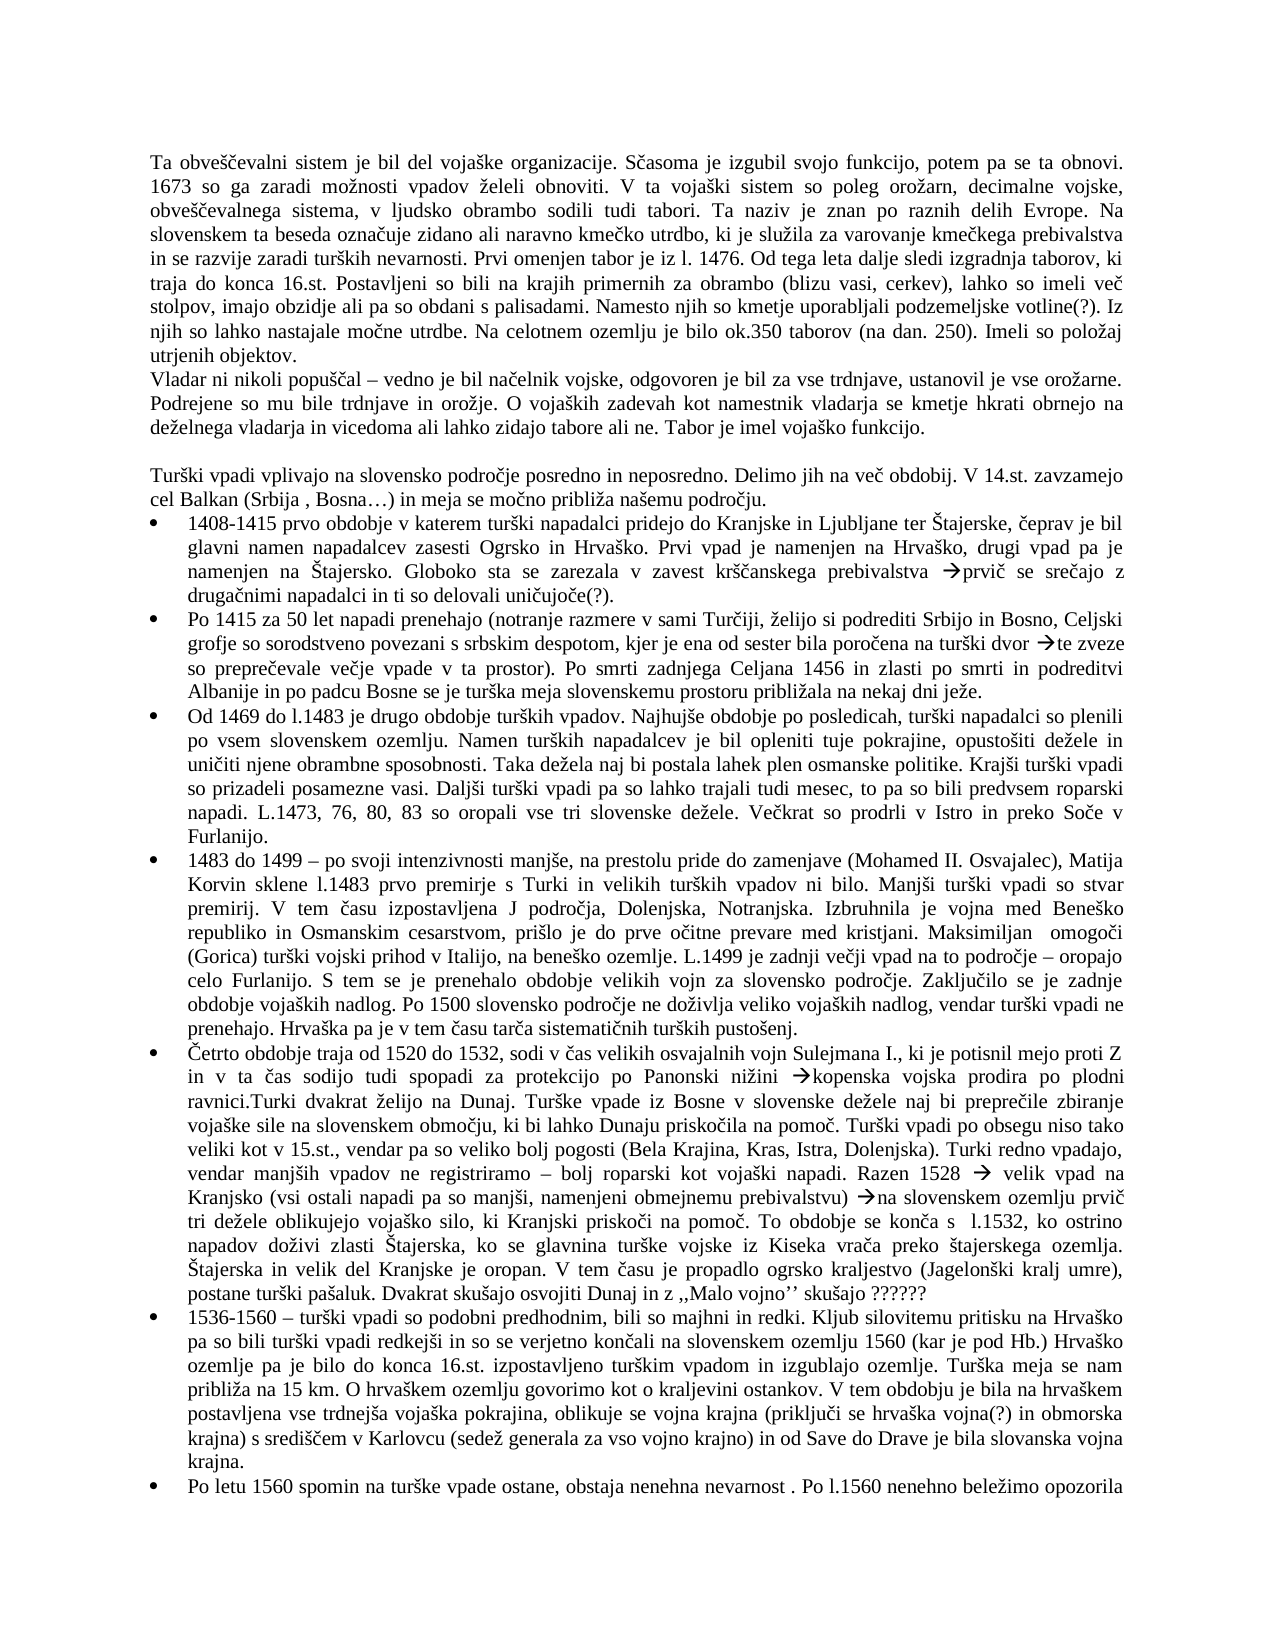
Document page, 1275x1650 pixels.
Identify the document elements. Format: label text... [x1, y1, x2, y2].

list Po 1415 za 50 let napadi prenehajo (notranje razmere v sami Turčiji, želijo si podrediti Srbijo in Bosno, Celjski grofje so sorodstveno povezani s srbskim despotom, kjer je ena od sester bila poročena na turški dvor te zveze so preprečevale večje vpade v ta prostor). Po smrti zadnjega Celjana 1456 in zlasti po smrti in podreditvi Albanije in po padcu Bosne se je turška meja slovenskemu prostoru približala na nekaj dni ježe. [150, 607, 1125, 703]
list 1483 do 1499 – po svoji intenzivnosti manjše, na prestolu pride do zamenjave (Mohamed II. Osvajalec), Matija Korvin sklene l.1483 prvo premirje s Turki in velikih turških vpadov ni bilo. Manjši turški vpadi so stvar premirij. V tem času izpostavljena J področja, Dolenjska, Notranjska. Izbruhnila je vojna med Beneško republiko in Osmanskim cesarstvom, prišlo je do prve očitne prevare med kristjani. Maksimiljan omogoči (Gorica) turški vojski prihod v Italijo, na beneško ozemlje. L.1499 je zadnji večji vpad na to področje – oropajo celo Furlanijo. S tem se je prenehalo obdobje velikih vojn za slovensko področje. Zaključilo se je zadnje obdobje vojaških nadlog. Po 1500 slovensko področje ne doživlja veliko vojaških nadlog, vendar turški vpadi ne prenehajo. Hrvaška pa je v tem času tarča sistematičnih turških pustošenj. [150, 848, 1125, 1040]
text Vladar ni nikoli popuščal – vedno je bil načelnik vojske, odgovoren je bil za vse trdnjave, ustanovil je vse orožarne. Podrejene so mu bile trdnjave in orožje. O vojaških zadevah kot namestnik vladarja se kmetje hkrati obrnejo na deželnega vladarja in vicedoma ali lahko zidajo tabore ali ne. Tabor je imel vojaško funkcijo. [150, 367, 1125, 439]
text Ta obveščevalni sistem je bil del vojaške organizacije. Sčasoma je izgubil svojo funkcijo, potem pa se ta obnovi. 1673 so ga zaradi možnosti vpadov želeli obnoviti. V ta vojaški sistem so poleg orožarn, decimalne vojske, obveščevalnega sistema, v ljudsko obrambo sodili tudi tabori. Ta naziv je znan po raznih delih Evrope. Na slovenskem ta beseda označuje zidano ali naravno kmečko utrdbo, ki je služila za varovanje kmečkega prebivalstva in se razvije zaradi turških nevarnosti. Prvi omenjen tabor je iz l. 1476. Od tega leta dalje sledi izgradnja taborov, ki traja do konca 16.st. Postavljeni so bili na krajih primernih za obrambo (blizu vasi, cerkev), lahko so imeli več stolpov, imajo obzidje ali pa so obdani s palisadami. Namesto njih so kmetje uporabljali podzemeljske votline(?). Iz njih so lahko nastajale močne utrdbe. Na celotnem ozemlju je bilo ok.350 taborov (na dan. 250). Imeli so položaj utrjenih objektov. [150, 150, 1125, 367]
list 1536-1560 – turški vpadi so podobni predhodnim, bili so majhni in redki. Kljub silovitemu pritisku na Hrvaško pa so bili turški vpadi redkejši in so se verjetno končali na slovenskem ozemlju 1560 (kar je pod Hb.) Hrvaško ozemlje pa je bilo do konca 16.st. izpostavljeno turškim vpadom in izgublajo ozemlje. Turška meja se nam približa na 15 km. O hrvaškem ozemlju govorimo kot o kraljevini ostankov. V tem obdobju je bila na hrvaškem postavljena vse trdnejša vojaška pokrajina, oblikuje se vojna krajna (priključi se hrvaška vojna(?) in obmorska krajna) s središčem v Karlovcu (sedež generala za vso vojno krajno) in od Save do Drave je bila slovanska vojna krajna. [150, 1305, 1125, 1473]
list Četrto obdobje traja od 1520 do 1532, sodi v čas velikih osvajalnih vojn Sulejmana I., ki je potisnil mejo proti Z in v ta čas sodijo tudi spopadi za protekcijo po Panonski nižini kopenska vojska prodira po plodni ravnici.Turki dvakrat želijo na Dunaj. Turške vpade iz Bosne v slovenske dežele naj bi preprečile zbiranje vojaške sile na slovenskem območju, ki bi lahko Dunaju priskočila na pomoč. Turški vpadi po obsegu niso tako veliki kot v 15.st., vendar pa so veliko bolj pogosti (Bela Krajina, Kras, Istra, Dolenjska). Turki redno vpadajo, vendar manjših vpadov ne registriramo – bolj roparski kot vojaški napadi. Razen 1528  velik vpad na Kranjsko (vsi ostali napadi pa so manjši, namenjeni obmejnemu prebivalstvu) na slovenskem ozemlju prvič tri dežele oblikujejo vojaško silo, ki Kranjski priskoči na pomoč. To obdobje se konča s l.1532, ko ostrino napadov doživi zlasti Štajerska, ko se glavnina turške vojske iz Kiseka vrača preko štajerskega ozemlja. Štajerska in velik del Kranjske je oropan. V tem času je propadlo ogrsko kraljestvo (Jagelonški kralj umre), postane turški pašaluk. Dvakrat skušajo osvojiti Dunaj in z ,,Malo vojno’’ skušajo ?????? [150, 1040, 1125, 1305]
list Po letu 1560 spomin na turške vpade ostane, obstaja nenehna nevarnost . Po l.1560 nenehno beležimo opozorila [150, 1473, 1125, 1497]
text Turški vpadi vplivajo na slovensko področje posredno in neposredno. Delimo jih na več obdobij. V 14.st. zavzamejo cel Balkan (Srbija , Bosna…) in meja se močno približa našemu področju. [150, 463, 1125, 511]
list Od 1469 do l.1483 je drugo obdobje turških vpadov. Najhujše obdobje po posledicah, turški napadalci so plenili po vsem slovenskem ozemlju. Namen turških napadalcev je bil opleniti tuje pokrajine, opustošiti dežele in uničiti njene obrambne sposobnosti. Taka dežela naj bi postala lahek plen osmanske politike. Krajši turški vpadi so prizadeli posamezne vasi. Daljši turški vpadi pa so lahko trajali tudi mesec, to pa so bili predvsem roparski napadi. L.1473, 76, 80, 83 so oropali vse tri slovenske dežele. Večkrat so prodrli v Istro in preko Soče v Furlanijo. [150, 703, 1125, 848]
list 1408-1415 prvo obdobje v katerem turški napadalci pridejo do Kranjske in Ljubljane ter Štajerske, čeprav je bil glavni namen napadalcev zasesti Ogrsko in Hrvaško. Prvi vpad je namenjen na Hrvaško, drugi vpad pa je namenjen na Štajersko. Globoko sta se zarezala v zavest krščanskega prebivalstva prvič se srečajo z drugačnimi napadalci in ti so delovali uničujoče(?). [150, 511, 1125, 607]
